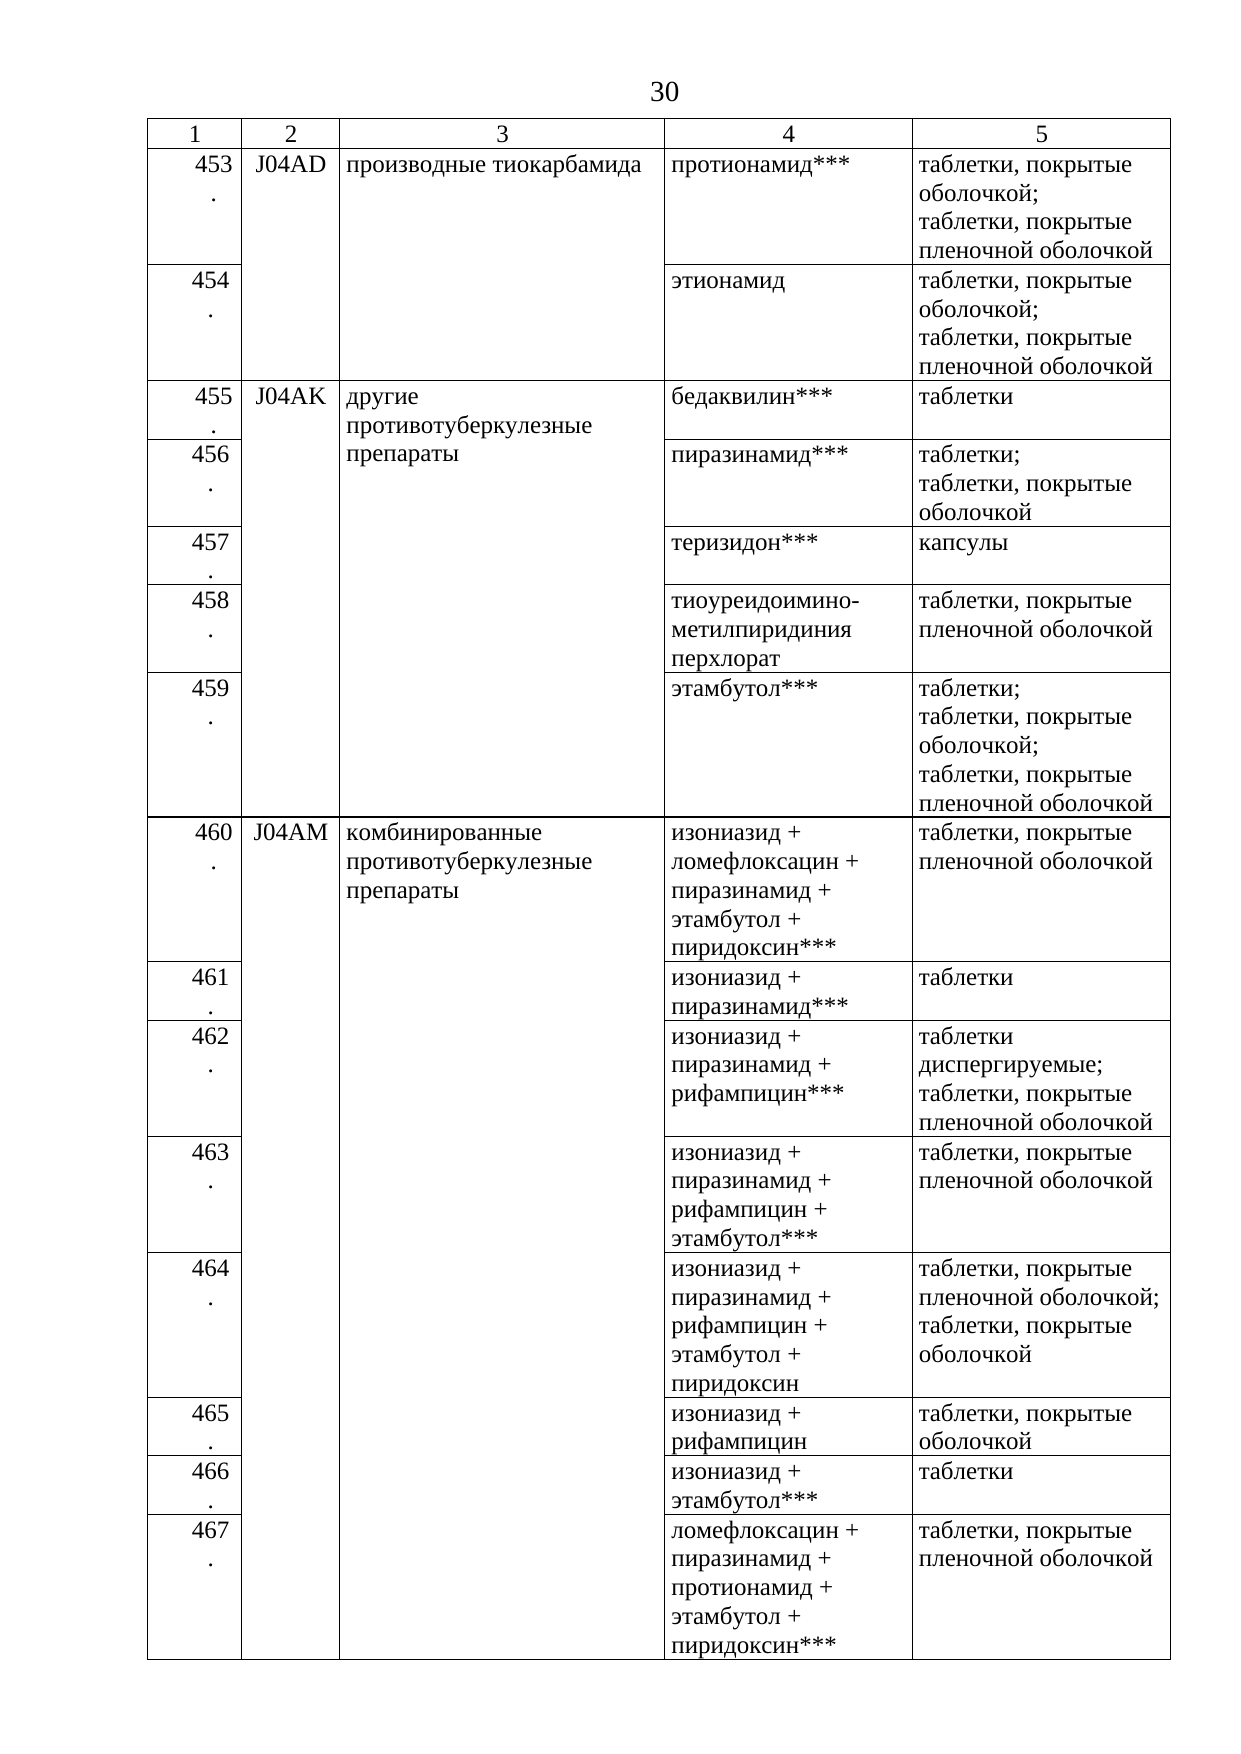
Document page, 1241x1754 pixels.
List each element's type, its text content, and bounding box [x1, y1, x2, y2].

table_cell [242, 1455, 339, 1514]
table_cell изониазид + рифампицин [665, 1398, 912, 1455]
table_cell [148, 527, 241, 584]
table_cell этионамид [665, 265, 912, 380]
table_cell [340, 1252, 664, 1397]
table_cell таблетки; таблетки, покрытые оболочкой [913, 440, 1170, 526]
table_cell J04AM [242, 818, 339, 961]
table_cell таблетки [913, 1456, 1170, 1514]
table_cell бедаквилин*** [665, 381, 912, 438]
table_header 5 [913, 119, 1170, 148]
table_cell производные тиокарбамида [340, 149, 664, 380]
table_cell тиоуреидоимино-метилпиридиния перхлорат [665, 585, 912, 672]
table_cell [148, 818, 241, 961]
table_cell [242, 1397, 339, 1455]
table_cell J04AK [242, 381, 339, 816]
table_cell изониазид + ломефлоксацин + пиразинамид + этамбутол + пиридоксин*** [665, 818, 912, 961]
table_cell таблетки, покрытые пленочной оболочкой [913, 1137, 1170, 1252]
table_cell комбинированные противотуберкулезные препараты [340, 818, 664, 961]
table_cell [148, 265, 241, 380]
table_cell [148, 381, 241, 438]
table_cell [148, 440, 241, 526]
table_cell [340, 1455, 664, 1514]
table_cell ломефлоксацин + пиразинамид + протионамид + этамбутол + пиридоксин*** [665, 1515, 912, 1658]
table_cell таблетки диспергируемые; таблетки, покрытые пленочной оболочкой [913, 1021, 1170, 1136]
table_cell J04AD [242, 149, 339, 380]
table_cell таблетки, покрытые пленочной оболочкой [913, 585, 1170, 672]
table_cell [148, 585, 241, 672]
table_cell таблетки, покрытые оболочкой; таблетки, покрытые пленочной оболочкой [913, 149, 1170, 264]
table_cell [148, 1456, 241, 1514]
table_header 3 [340, 119, 664, 148]
table_cell таблетки [913, 381, 1170, 438]
table_header 2 [242, 119, 339, 148]
table_cell [242, 1514, 339, 1658]
table_cell [242, 1252, 339, 1397]
table_cell таблетки, покрытые оболочкой; таблетки, покрытые пленочной оболочкой [913, 265, 1170, 380]
table_cell таблетки, покрытые пленочной оболочкой [913, 818, 1170, 961]
table_header 1 [148, 119, 241, 148]
table_cell [148, 962, 241, 1020]
table_cell [148, 1515, 241, 1658]
table_cell пиразинамид*** [665, 440, 912, 526]
table_cell изониазид + пиразинамид*** [665, 962, 912, 1020]
table_cell таблетки, покрытые пленочной оболочкой; таблетки, покрытые оболочкой [913, 1253, 1170, 1397]
table_cell [242, 961, 339, 1020]
table_header 4 [665, 119, 912, 148]
table_cell изониазид + пиразинамид + рифампицин + этамбутол + пиридоксин [665, 1253, 912, 1397]
table_cell теризидон*** [665, 527, 912, 584]
table_cell [148, 1398, 241, 1455]
table_cell [340, 1020, 664, 1136]
table_cell этамбутол*** [665, 673, 912, 816]
table_cell изониазид + пиразинамид + рифампицин*** [665, 1021, 912, 1136]
table_cell таблетки; таблетки, покрытые оболочкой; таблетки, покрытые пленочной оболочкой [913, 673, 1170, 816]
table_cell таблетки, покрытые оболочкой [913, 1398, 1170, 1455]
table_cell капсулы [913, 527, 1170, 584]
table_cell другие противотуберкулезные препараты [340, 381, 664, 816]
table_cell изониазид + пиразинамид + рифампицин + этамбутол*** [665, 1137, 912, 1252]
table_cell [242, 1136, 339, 1252]
table_cell [148, 1021, 241, 1136]
table_cell [340, 961, 664, 1020]
table_cell изониазид + этамбутол*** [665, 1456, 912, 1514]
table_cell [340, 1397, 664, 1455]
table_cell [340, 1136, 664, 1252]
table_cell [148, 673, 241, 816]
table_cell [148, 1253, 241, 1397]
table_cell [148, 1137, 241, 1252]
table_cell протионамид*** [665, 149, 912, 264]
table_cell [148, 149, 241, 264]
table_cell таблетки [913, 962, 1170, 1020]
table_cell [340, 1514, 664, 1658]
table_cell [242, 1020, 339, 1136]
table_cell таблетки, покрытые пленочной оболочкой [913, 1515, 1170, 1658]
